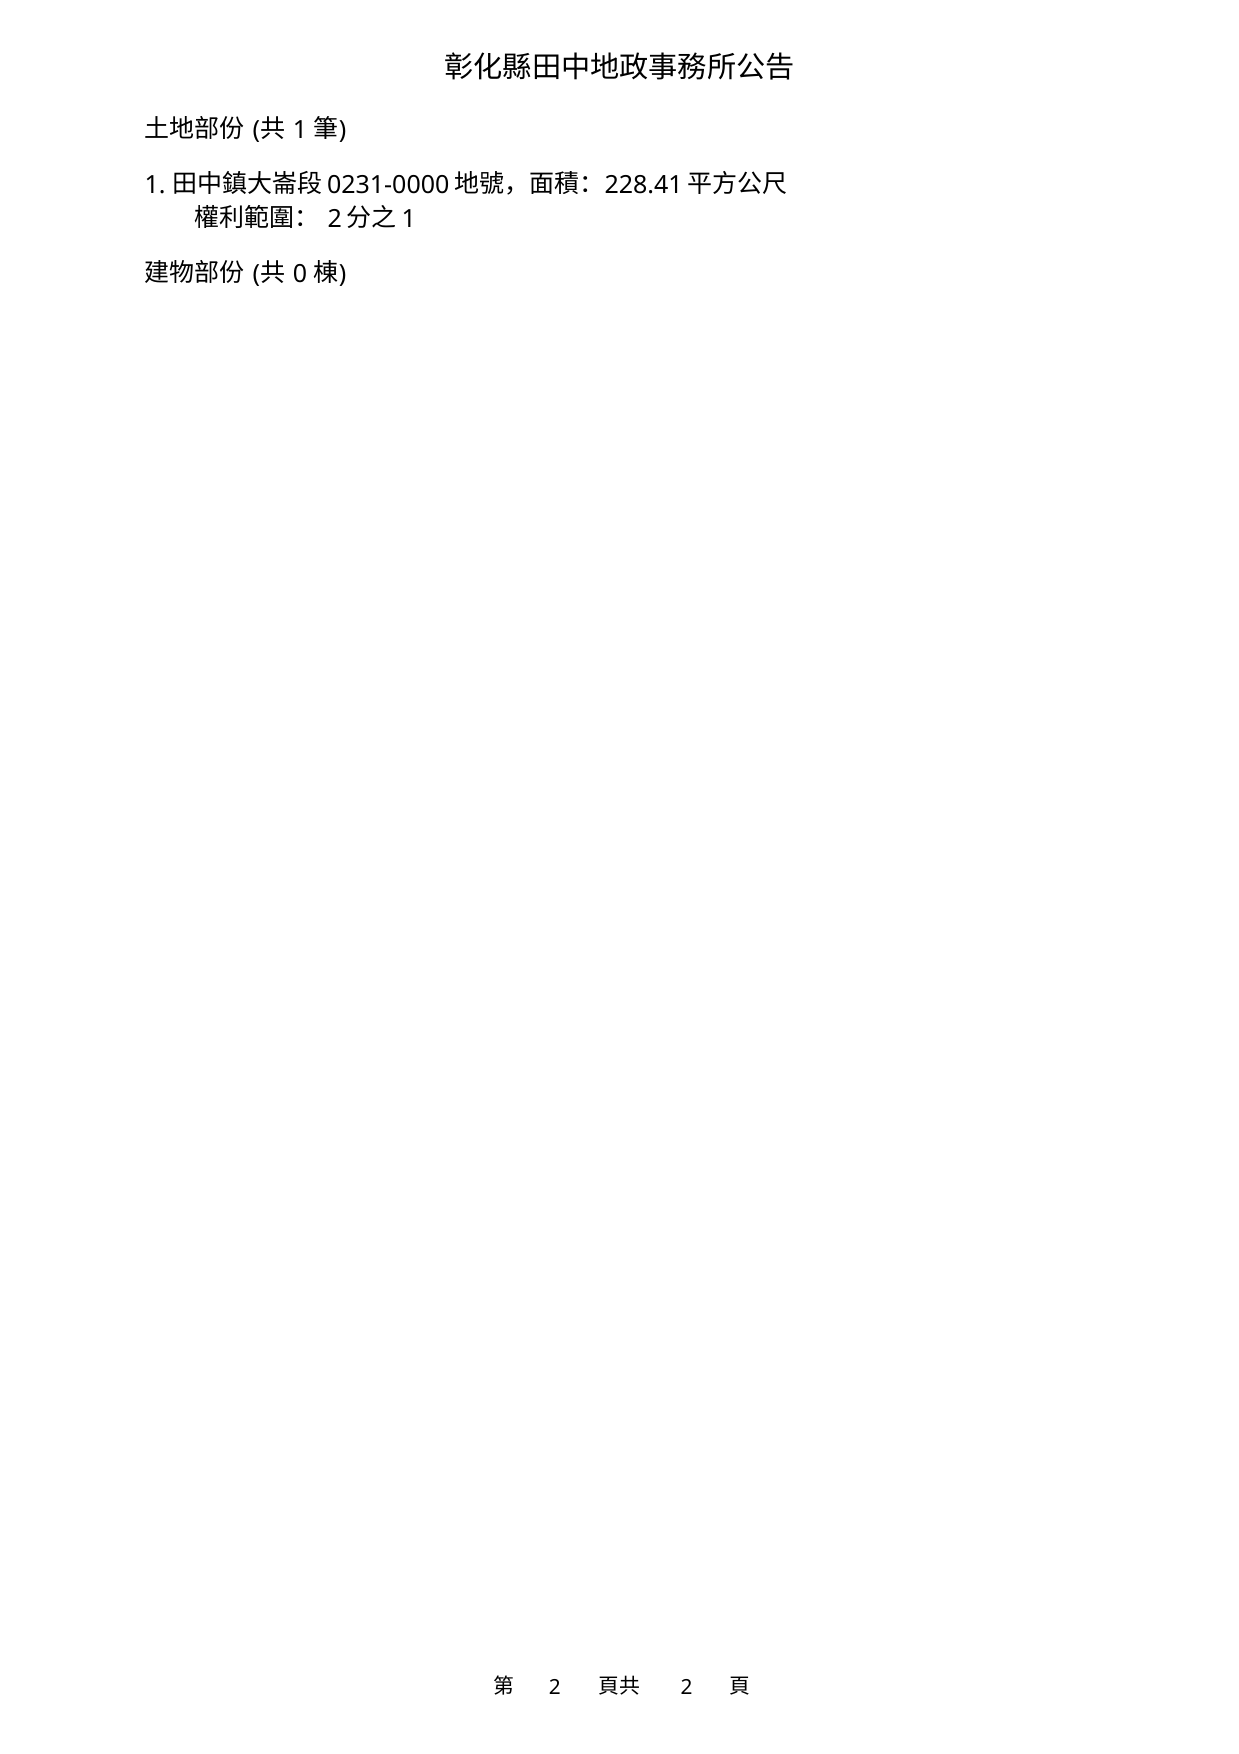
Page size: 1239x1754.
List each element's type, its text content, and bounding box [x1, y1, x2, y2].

table_header [720, 0, 760, 41]
table_header [585, 0, 653, 41]
table_cell [524, 310, 585, 1666]
table_cell 第 [483, 1666, 523, 1707]
table_header [760, 0, 1177, 41]
table_header [483, 0, 523, 41]
table_cell 頁 [720, 1666, 760, 1707]
table_cell [62, 1666, 483, 1707]
table_cell [585, 310, 653, 1666]
table_cell [483, 310, 523, 1666]
table_cell [62, 310, 483, 1666]
table_cell 建物部份 (共 0 棟) [62, 239, 1177, 310]
table_cell [0, 166, 62, 238]
table_cell [0, 239, 62, 310]
table_cell [760, 310, 1177, 1666]
table_cell 彰化縣田中地政事務所公告 [62, 41, 1177, 94]
table_cell [0, 95, 62, 166]
table_cell [720, 310, 760, 1666]
table_cell [760, 1666, 1177, 1707]
table_cell [1177, 310, 1239, 1666]
table_header [524, 0, 585, 41]
table_header [1177, 0, 1239, 41]
table_cell [1177, 166, 1239, 238]
table_cell 1. 田中鎮大崙段0231-0000地號，面積：228.41平方公尺 權利範圍： 2分之1 [62, 166, 1177, 238]
table_cell [1177, 1666, 1239, 1707]
table_cell [0, 41, 62, 94]
table_cell [0, 1666, 62, 1707]
table_cell 土地部份 (共 1 筆) [62, 95, 1177, 166]
table_header [0, 0, 62, 41]
table_header [62, 0, 483, 41]
table_cell [1177, 95, 1239, 166]
table_cell [1177, 41, 1239, 94]
table_cell 頁共 [585, 1666, 653, 1707]
table_cell 2 [653, 1666, 719, 1707]
table_cell 2 [524, 1666, 585, 1707]
table_cell [0, 310, 62, 1666]
table_cell [653, 310, 719, 1666]
table_cell [1177, 239, 1239, 310]
table_header [653, 0, 719, 41]
